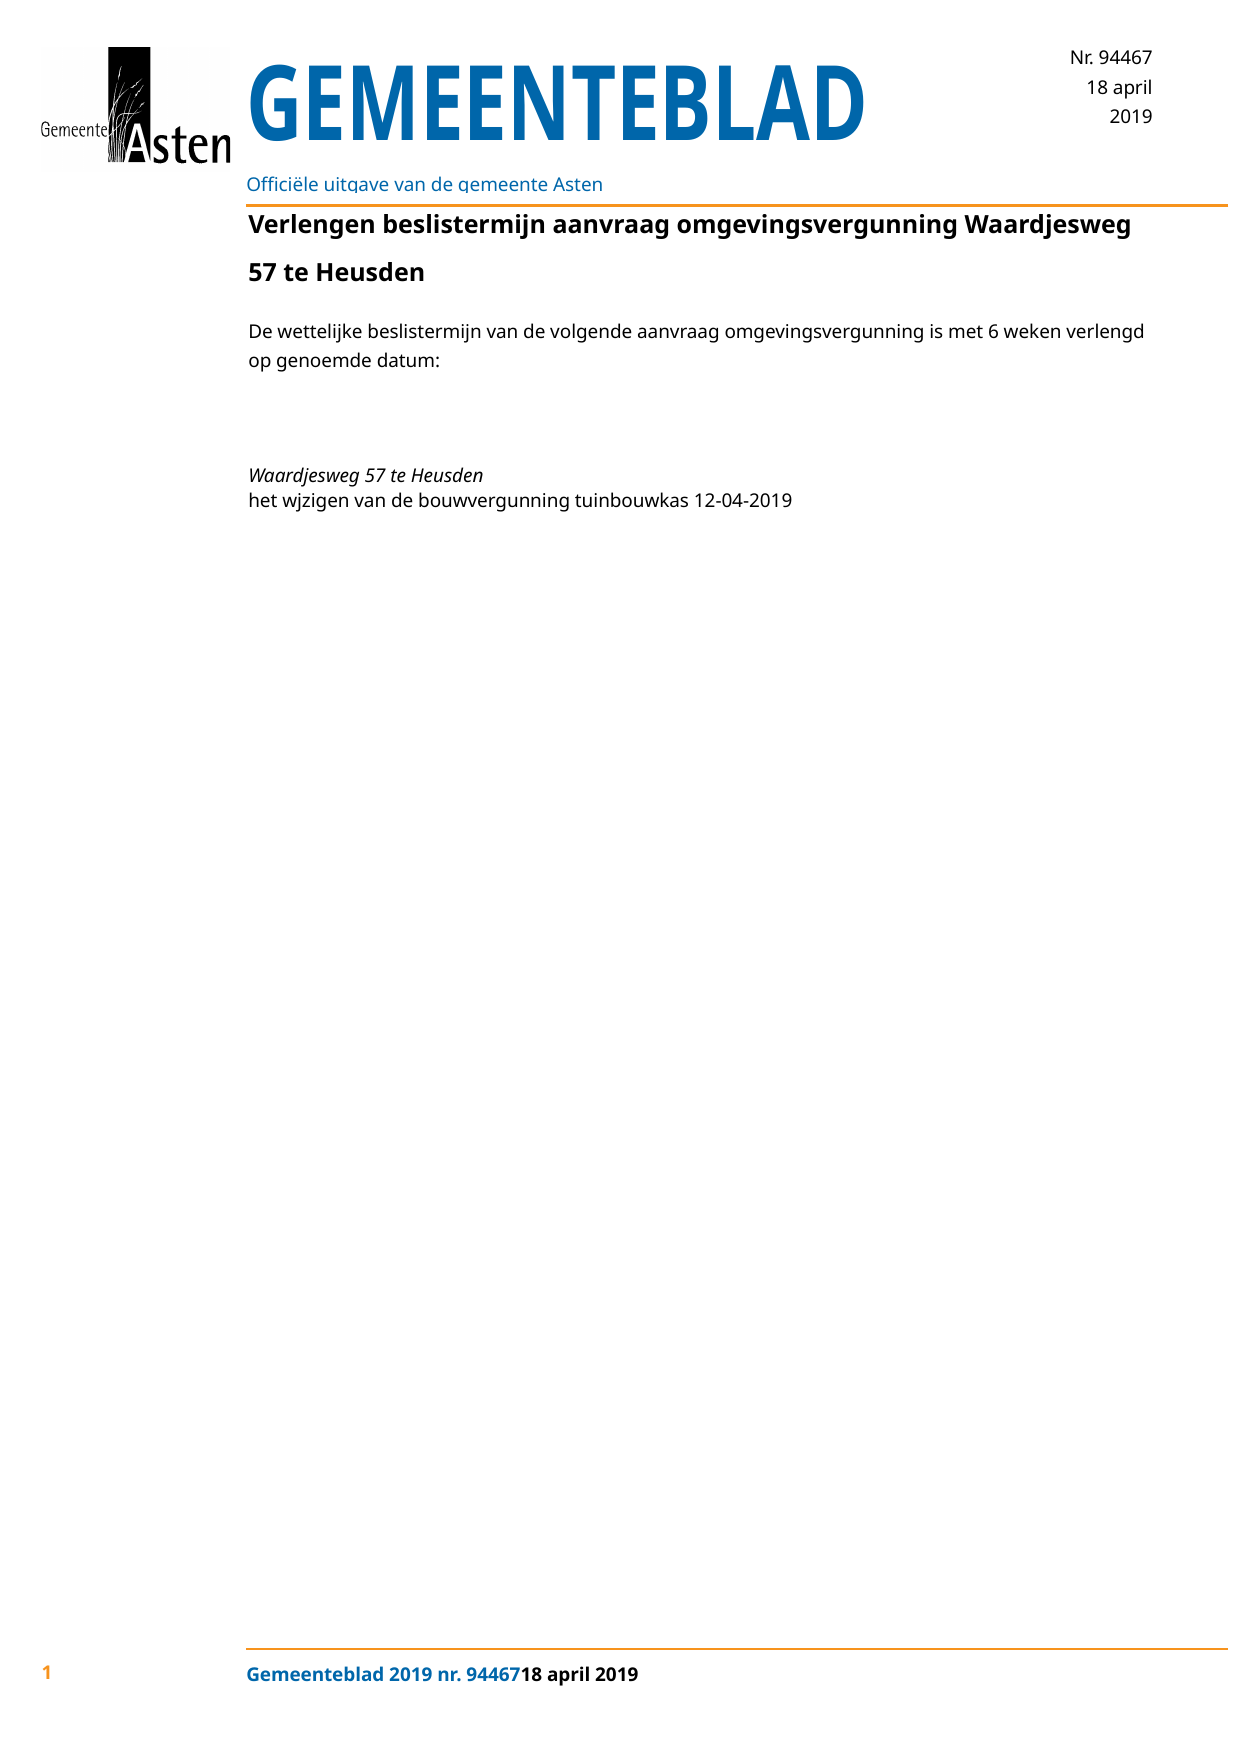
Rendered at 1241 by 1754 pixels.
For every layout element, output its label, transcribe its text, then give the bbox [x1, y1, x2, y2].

picture [41, 47, 231, 172]
text Verlengen beslistermijn aanvraag omgevingsvergunning Waardjesweg 57 te Heusden [248, 207, 1152, 288]
text het wjzigen van de bouwvergunning tuinbouwkas 12-04-2019 [248, 488, 1152, 513]
text Waardjesweg 57 te Heusden [248, 462, 1152, 488]
text De wettelijke beslistermijn van de volgende aanvraag omgevingsvergunning is met 6 weken verlengd op genoemde datum: [248, 318, 1152, 373]
